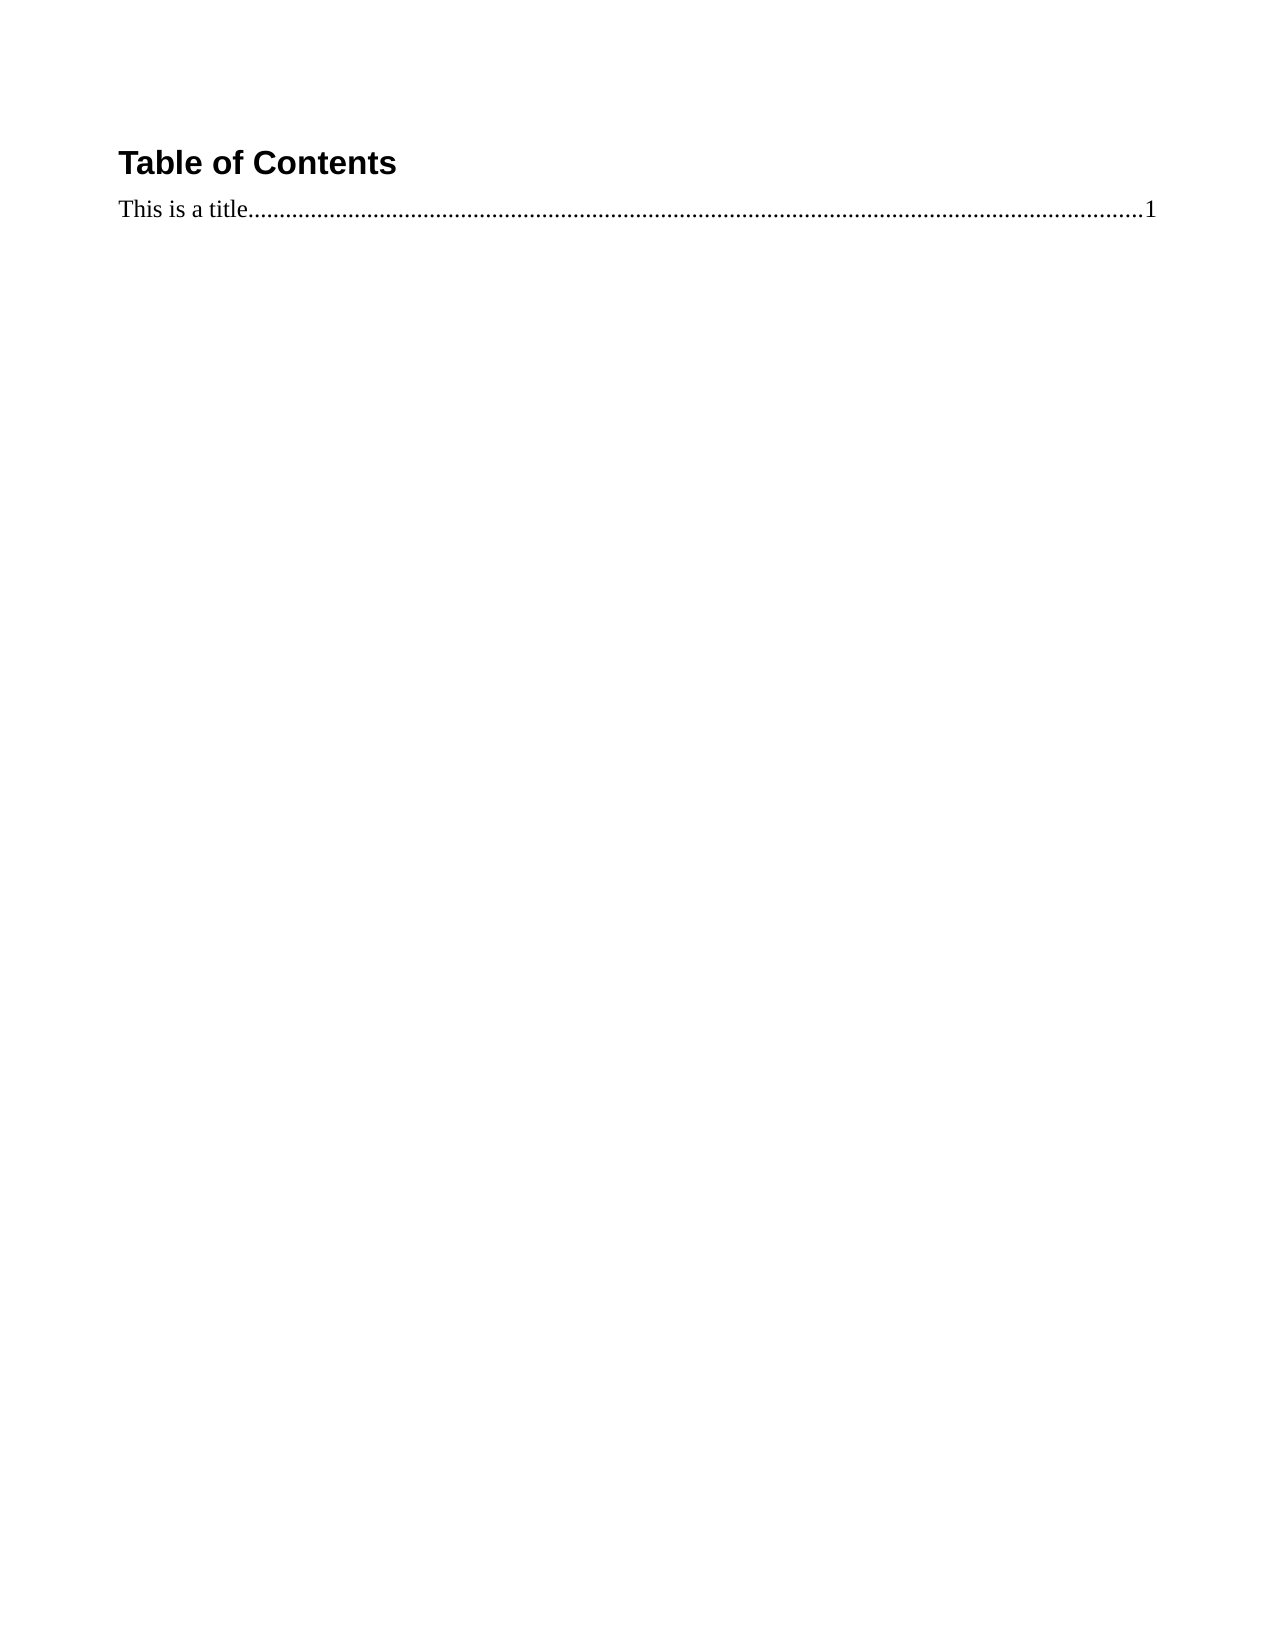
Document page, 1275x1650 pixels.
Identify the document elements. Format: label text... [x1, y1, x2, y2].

text This is a title 1 [118, 194, 1157, 223]
subtitle Table of Contents [118, 143, 1157, 182]
